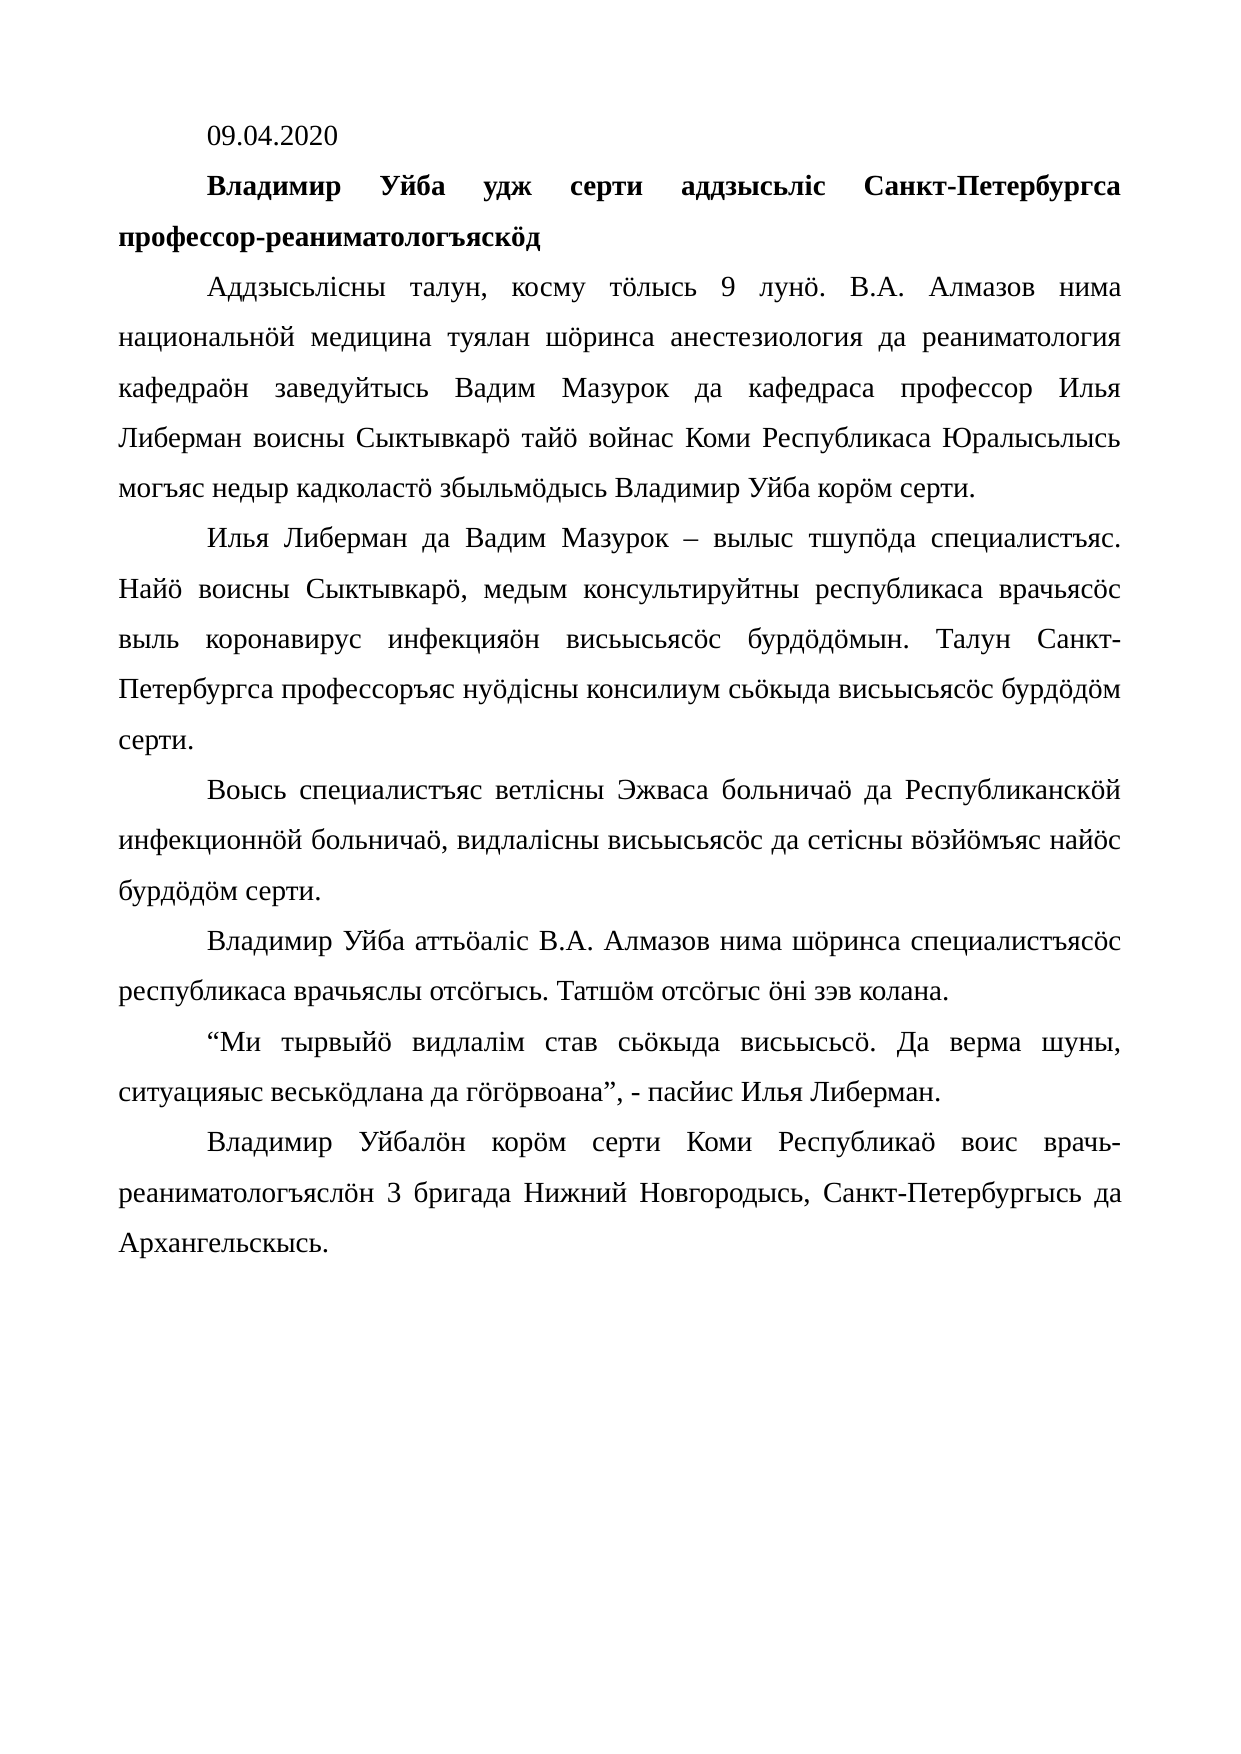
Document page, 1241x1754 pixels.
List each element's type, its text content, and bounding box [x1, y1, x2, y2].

text Воысь специалистъяс ветлісны Эжваса больничаӧ да Республиканскӧй инфекционнӧй больничаӧ, видлалісны висьысьясӧс да сетісны вӧзйӧмъяс найӧс бурдӧдӧм серти. [118, 772, 1122, 906]
text Илья Либерман да Вадим Мазурок – вылыс тшупӧда специалистъяс. Найӧ воисны Сыктывкарӧ, медым консультируйтны республикаса врачьясӧс выль коронавирус инфекцияӧн висьысьясӧс бурдӧдӧмын. Талун Санкт-Петербургса профессоръяс нуӧдісны консилиум сьӧкыда висьысьясӧс бурдӧдӧм серти. [118, 521, 1122, 755]
text “Ми тырвыйӧ видлалім став сьӧкыда висьысьсӧ. Да верма шуны, ситуацияыс веськӧдлана да гӧгӧрвоана”, - пасйис Илья Либерман. [118, 1024, 1122, 1108]
text Владимир Уйбалӧн корӧм серти Коми Республикаӧ воис врачь-реаниматологъяслӧн 3 бригада Нижний Новгородысь, Санкт-Петербургысь да Архангельскысь. [118, 1124, 1122, 1258]
text 09.04.2020 [118, 118, 1122, 152]
text Аддзысьлісны талун, косму тӧлысь 9 лунӧ. В.А. Алмазов нима национальнӧй медицина туялан шӧринса анестезиология да реаниматология кафедраӧн заведуйтысь Вадим Мазурок да кафедраса профессор Илья Либерман воисны Сыктывкарӧ тайӧ войнас Коми Республикаса Юралысьлысь могъяс недыр кадколастӧ збыльмӧдысь Владимир Уйба корӧм серти. [118, 269, 1122, 504]
text Владимир Уйба аттьӧаліс В.А. Алмазов нима шӧринса специалистъясӧс республикаса врачьяслы отсӧгысь. Татшӧм отсӧгыс ӧні зэв колана. [118, 923, 1122, 1007]
text Владимир Уйба удж серти аддзысьліс Санкт-Петербургса профессор-реаниматологъяскӧд [118, 168, 1122, 252]
